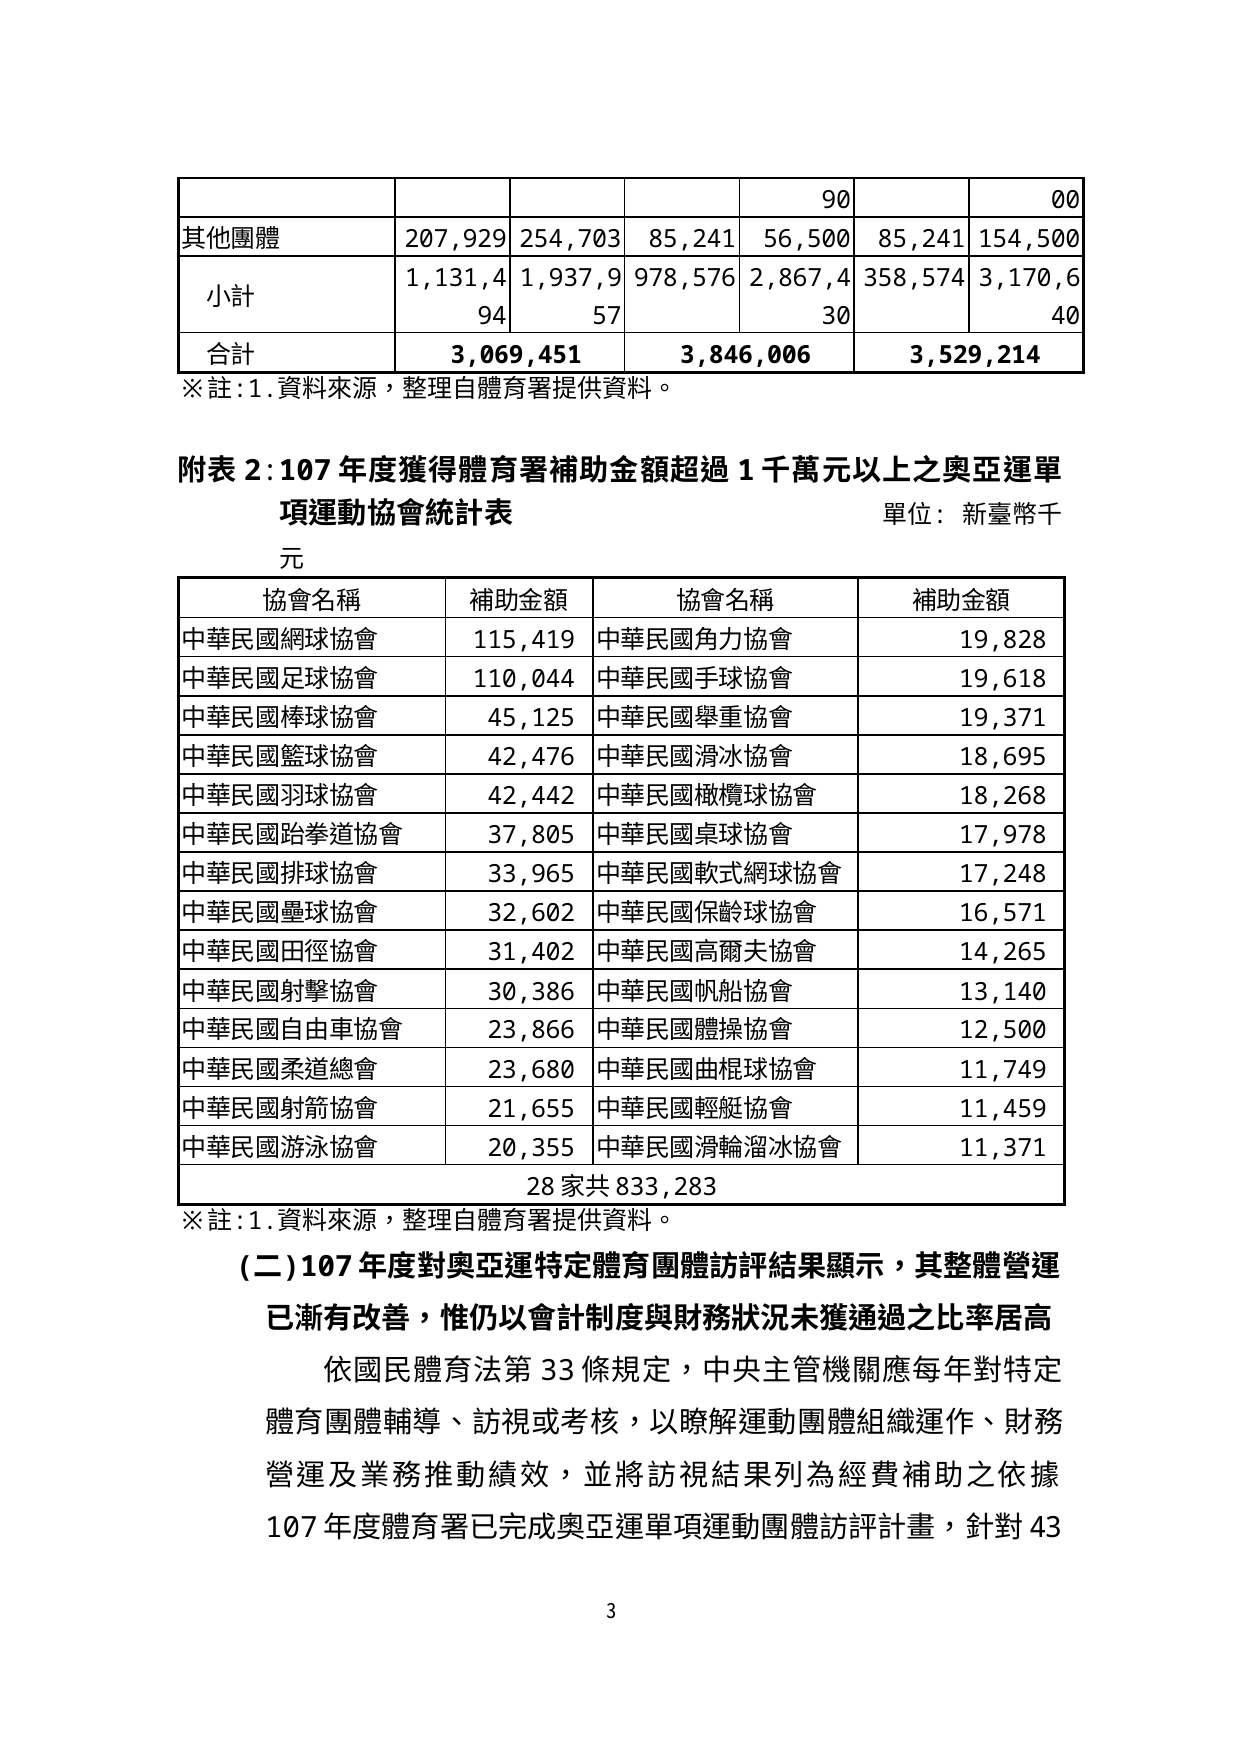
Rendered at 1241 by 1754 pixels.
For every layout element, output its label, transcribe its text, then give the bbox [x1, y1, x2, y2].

table_cell [180, 179, 394, 216]
table_cell 中華民國壘球協會 [180, 892, 445, 929]
table_cell 3,069,451 [396, 333, 624, 371]
table_cell 42,476 [446, 736, 592, 773]
table_cell 110,044 [446, 657, 592, 695]
table_cell 45,125 [446, 697, 592, 734]
table_cell 合計 [180, 333, 394, 371]
table_cell 115,419 [446, 618, 592, 656]
table_cell 中華民國滑輪溜冰協會 [594, 1126, 857, 1164]
table_cell 1,937,957 [511, 257, 624, 332]
table_cell 11,371 [859, 1126, 1063, 1164]
table_cell 358,574 [855, 257, 968, 332]
table_cell 2,867,430 [740, 257, 853, 332]
table_cell 中華民國田徑協會 [180, 931, 445, 968]
table_cell 中華民國柔道總會 [180, 1048, 445, 1086]
table_cell 中華民國足球協會 [180, 657, 445, 695]
table_cell 中華民國網球協會 [180, 618, 445, 656]
table_cell 19,828 [859, 618, 1063, 656]
table_header 補助金額 [859, 579, 1063, 617]
text 附表2:107年度獲得體育署補助金額超過1千萬元以上之奧亞運單項運動協會統計表 單位: 新臺幣千元 [177, 445, 1063, 576]
table_cell 17,248 [859, 853, 1063, 890]
table_cell 其他團體 [180, 218, 394, 255]
table_cell 中華民國棒球協會 [180, 697, 445, 734]
table_cell 90 [740, 179, 853, 216]
table_cell 1,131,494 [396, 257, 509, 332]
table_cell 11,459 [859, 1087, 1063, 1124]
table_cell [625, 179, 739, 216]
table_cell 中華民國體操協會 [594, 1009, 857, 1046]
table_cell 56,500 [740, 218, 853, 255]
table_cell 中華民國帆船協會 [594, 970, 857, 1007]
table_cell 30,386 [446, 970, 592, 1007]
text ※註:1.資料來源，整理自體育署提供資料。 [177, 374, 1063, 403]
table_cell 中華民國曲棍球協會 [594, 1048, 857, 1086]
table_cell 85,241 [855, 218, 968, 255]
table_cell [396, 179, 509, 216]
table_cell 978,576 [625, 257, 739, 332]
table_cell 中華民國高爾夫協會 [594, 931, 857, 968]
table_cell 中華民國射箭協會 [180, 1087, 445, 1124]
table_cell 42,442 [446, 775, 592, 812]
table_cell 17,978 [859, 814, 1063, 851]
table_cell 中華民國自由車協會 [180, 1009, 445, 1046]
table_header 協會名稱 [594, 579, 857, 617]
text (二)107年度對奧亞運特定體育團體訪評結果顯示，其整體營運已漸有改善，惟仍以會計制度與財務狀況未獲通過之比率居高 [236, 1235, 1063, 1339]
table_cell 中華民國射擊協會 [180, 970, 445, 1007]
table_cell 3,529,214 [855, 333, 1082, 371]
table_cell 中華民國排球協會 [180, 853, 445, 890]
table_cell 中華民國籃球協會 [180, 736, 445, 773]
table_cell 28家共833,283 [180, 1165, 1063, 1203]
table_cell 11,749 [859, 1048, 1063, 1086]
table_cell 12,500 [859, 1009, 1063, 1046]
table_cell [855, 179, 968, 216]
table_cell 13,140 [859, 970, 1063, 1007]
table_cell 18,695 [859, 736, 1063, 773]
table_cell 3,846,006 [625, 333, 853, 371]
table_cell 中華民國跆拳道協會 [180, 814, 445, 851]
table_cell 中華民國羽球協會 [180, 775, 445, 812]
table_cell 23,680 [446, 1048, 592, 1086]
table_cell [511, 179, 624, 216]
table_cell 37,805 [446, 814, 592, 851]
table_cell 85,241 [625, 218, 739, 255]
table_cell 00 [970, 179, 1082, 216]
table_cell 小計 [180, 257, 394, 332]
table_cell 中華民國角力協會 [594, 618, 857, 656]
table_cell 中華民國軟式網球協會 [594, 853, 857, 890]
table_header 補助金額 [446, 579, 592, 617]
table_cell 33,965 [446, 853, 592, 890]
table_cell 254,703 [511, 218, 624, 255]
table_cell 中華民國舉重協會 [594, 697, 857, 734]
table_cell 中華民國橄欖球協會 [594, 775, 857, 812]
table_cell 32,602 [446, 892, 592, 929]
table_cell 154,500 [970, 218, 1082, 255]
table_cell 中華民國保齡球協會 [594, 892, 857, 929]
table_cell 中華民國滑冰協會 [594, 736, 857, 773]
table_cell 中華民國手球協會 [594, 657, 857, 695]
table_cell 19,618 [859, 657, 1063, 695]
text 依國民體育法第33條規定，中央主管機關應每年對特定體育團體輔導、訪視或考核，以瞭解運動團體組織運作、財務營運及業務推動績效，並將訪視結果列為經費補助之依據。107年度體育署已完成奧亞運單項運動團體訪評計畫，針對43家單項運動團體之組織會務運作、會計制度與財務狀況、國家代表隊選訓賽制度、業務推展績效及民眾參與之規劃等5大面向進行訪查，考查結果業於108年5月20日於該署網站公布。 [265, 1339, 1063, 1547]
table_cell 23,866 [446, 1009, 592, 1046]
table_cell 21,655 [446, 1087, 592, 1124]
table_cell 中華民國游泳協會 [180, 1126, 445, 1164]
table_cell 31,402 [446, 931, 592, 968]
table_cell 207,929 [396, 218, 509, 255]
table_header 協會名稱 [180, 579, 445, 617]
table_cell 中華民國桌球協會 [594, 814, 857, 851]
table_cell 20,355 [446, 1126, 592, 1164]
table_cell 14,265 [859, 931, 1063, 968]
table_cell 3,170,640 [970, 257, 1082, 332]
text ※註:1.資料來源，整理自體育署提供資料。 [177, 1206, 1063, 1235]
table_cell 19,371 [859, 697, 1063, 734]
table_cell 中華民國輕艇協會 [594, 1087, 857, 1124]
table_cell 18,268 [859, 775, 1063, 812]
table_cell 16,571 [859, 892, 1063, 929]
